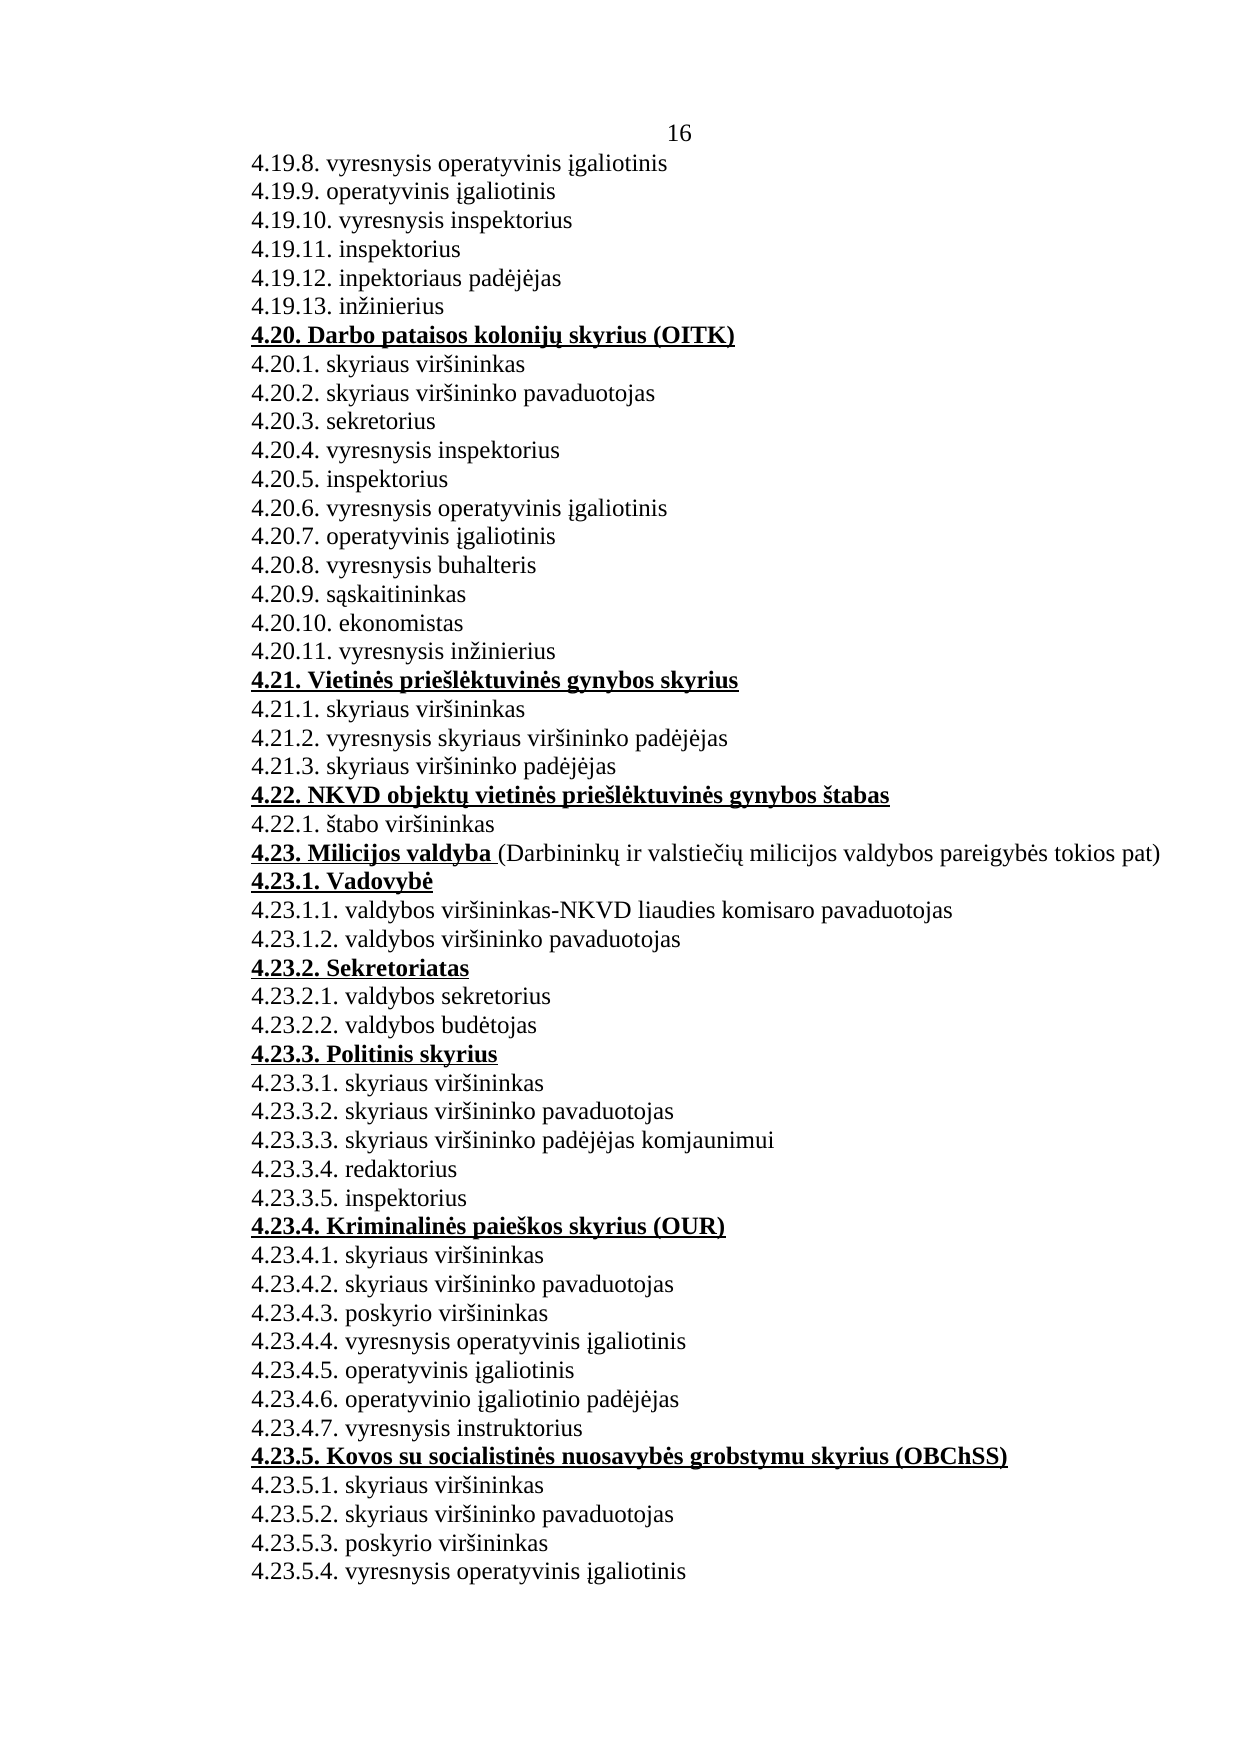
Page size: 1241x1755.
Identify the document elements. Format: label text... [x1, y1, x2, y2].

text 4.23.3.2. skyriaus viršininko pavaduotojas [177, 1096, 1181, 1125]
text 4.23.1.2. valdybos viršininko pavaduotojas [177, 924, 1181, 953]
text 4.19.9. operatyvinis įgaliotinis [177, 176, 1181, 205]
text 4.21.1. skyriaus viršininkas [177, 694, 1181, 723]
text 4.20.1. skyriaus viršininkas [177, 349, 1181, 378]
text 4.23. Milicijos valdyba (Darbininkų ir valstiečių milicijos valdybos pareigybės tokios pat) [177, 838, 1181, 866]
text 4.23.1.1. valdybos viršininkas-NKVD liaudies komisaro pavaduotojas [177, 895, 1181, 924]
text 4.20.10. ekonomistas [177, 608, 1181, 636]
text 4.21.3. skyriaus viršininko padėjėjas [177, 751, 1181, 780]
text 4.19.10. vyresnysis inspektorius [177, 205, 1181, 234]
text 4.23.4.6. operatyvinio įgaliotinio padėjėjas [177, 1384, 1181, 1413]
text 4.22.1. štabo viršininkas [177, 809, 1181, 838]
text 4.20.2. skyriaus viršininko pavaduotojas [177, 378, 1181, 406]
text 4.23.4.7. vyresnysis instruktorius [177, 1413, 1181, 1441]
text 4.20.4. vyresnysis inspektorius [177, 435, 1181, 464]
text 4.23.3. Politinis skyrius [177, 1039, 1181, 1068]
text 4.20. Darbo pataisos kolonijų skyrius (OITK) [177, 320, 1181, 349]
text 4.20.11. vyresnysis inžinierius [177, 636, 1181, 665]
text 4.19.12. inpektoriaus padėjėjas [177, 263, 1181, 291]
text 4.23.5.3. poskyrio viršininkas [177, 1528, 1181, 1556]
text 4.19.8. vyresnysis operatyvinis įgaliotinis [177, 148, 1181, 176]
text 4.20.8. vyresnysis buhalteris [177, 550, 1181, 579]
text 4.23.5.2. skyriaus viršininko pavaduotojas [177, 1499, 1181, 1528]
text 4.20.5. inspektorius [177, 464, 1181, 493]
text 4.23.4.1. skyriaus viršininkas [177, 1240, 1181, 1269]
text 4.23.3.4. redaktorius [177, 1154, 1181, 1183]
subtitle 4.23.1. Vadovybė [177, 866, 1181, 895]
text 4.20.9. sąskaitininkas [177, 579, 1181, 608]
text 4.19.13. inžinierius [177, 291, 1181, 320]
text 4.20.3. sekretorius [177, 406, 1181, 435]
text 4.20.7. operatyvinis įgaliotinis [177, 521, 1181, 550]
text 4.21. Vietinės priešlėktuvinės gynybos skyrius [177, 665, 1181, 694]
text 4.23.5.4. vyresnysis operatyvinis įgaliotinis [177, 1556, 1181, 1585]
text 4.23.4.2. skyriaus viršininko pavaduotojas [177, 1269, 1181, 1298]
text 4.22. NKVD objektų vietinės priešlėktuvinės gynybos štabas [177, 780, 1181, 809]
text 4.23.4.5. operatyvinis įgaliotinis [177, 1355, 1181, 1384]
text 4.23.4.3. poskyrio viršininkas [177, 1298, 1181, 1326]
text 4.23.4.4. vyresnysis operatyvinis įgaliotinis [177, 1326, 1181, 1355]
text 4.19.11. inspektorius [177, 234, 1181, 263]
text 4.23.5. Kovos su socialistinės nuosavybės grobstymu skyrius (OBChSS) [177, 1441, 1181, 1470]
text 4.23.3.5. inspektorius [177, 1183, 1181, 1211]
text 4.23.3.1. skyriaus viršininkas [177, 1068, 1181, 1096]
text 4.23.2.2. valdybos budėtojas [177, 1010, 1181, 1039]
text 4.20.6. vyresnysis operatyvinis įgaliotinis [177, 493, 1181, 521]
text 4.23.3.3. skyriaus viršininko padėjėjas komjaunimui [177, 1125, 1181, 1154]
text 4.23.5.1. skyriaus viršininkas [177, 1470, 1181, 1499]
text 4.23.2.1. valdybos sekretorius [177, 981, 1181, 1010]
text 4.21.2. vyresnysis skyriaus viršininko padėjėjas [177, 723, 1181, 751]
text 4.23.4. Kriminalinės paieškos skyrius (OUR) [177, 1211, 1181, 1240]
text 4.23.2. Sekretoriatas [177, 953, 1181, 981]
